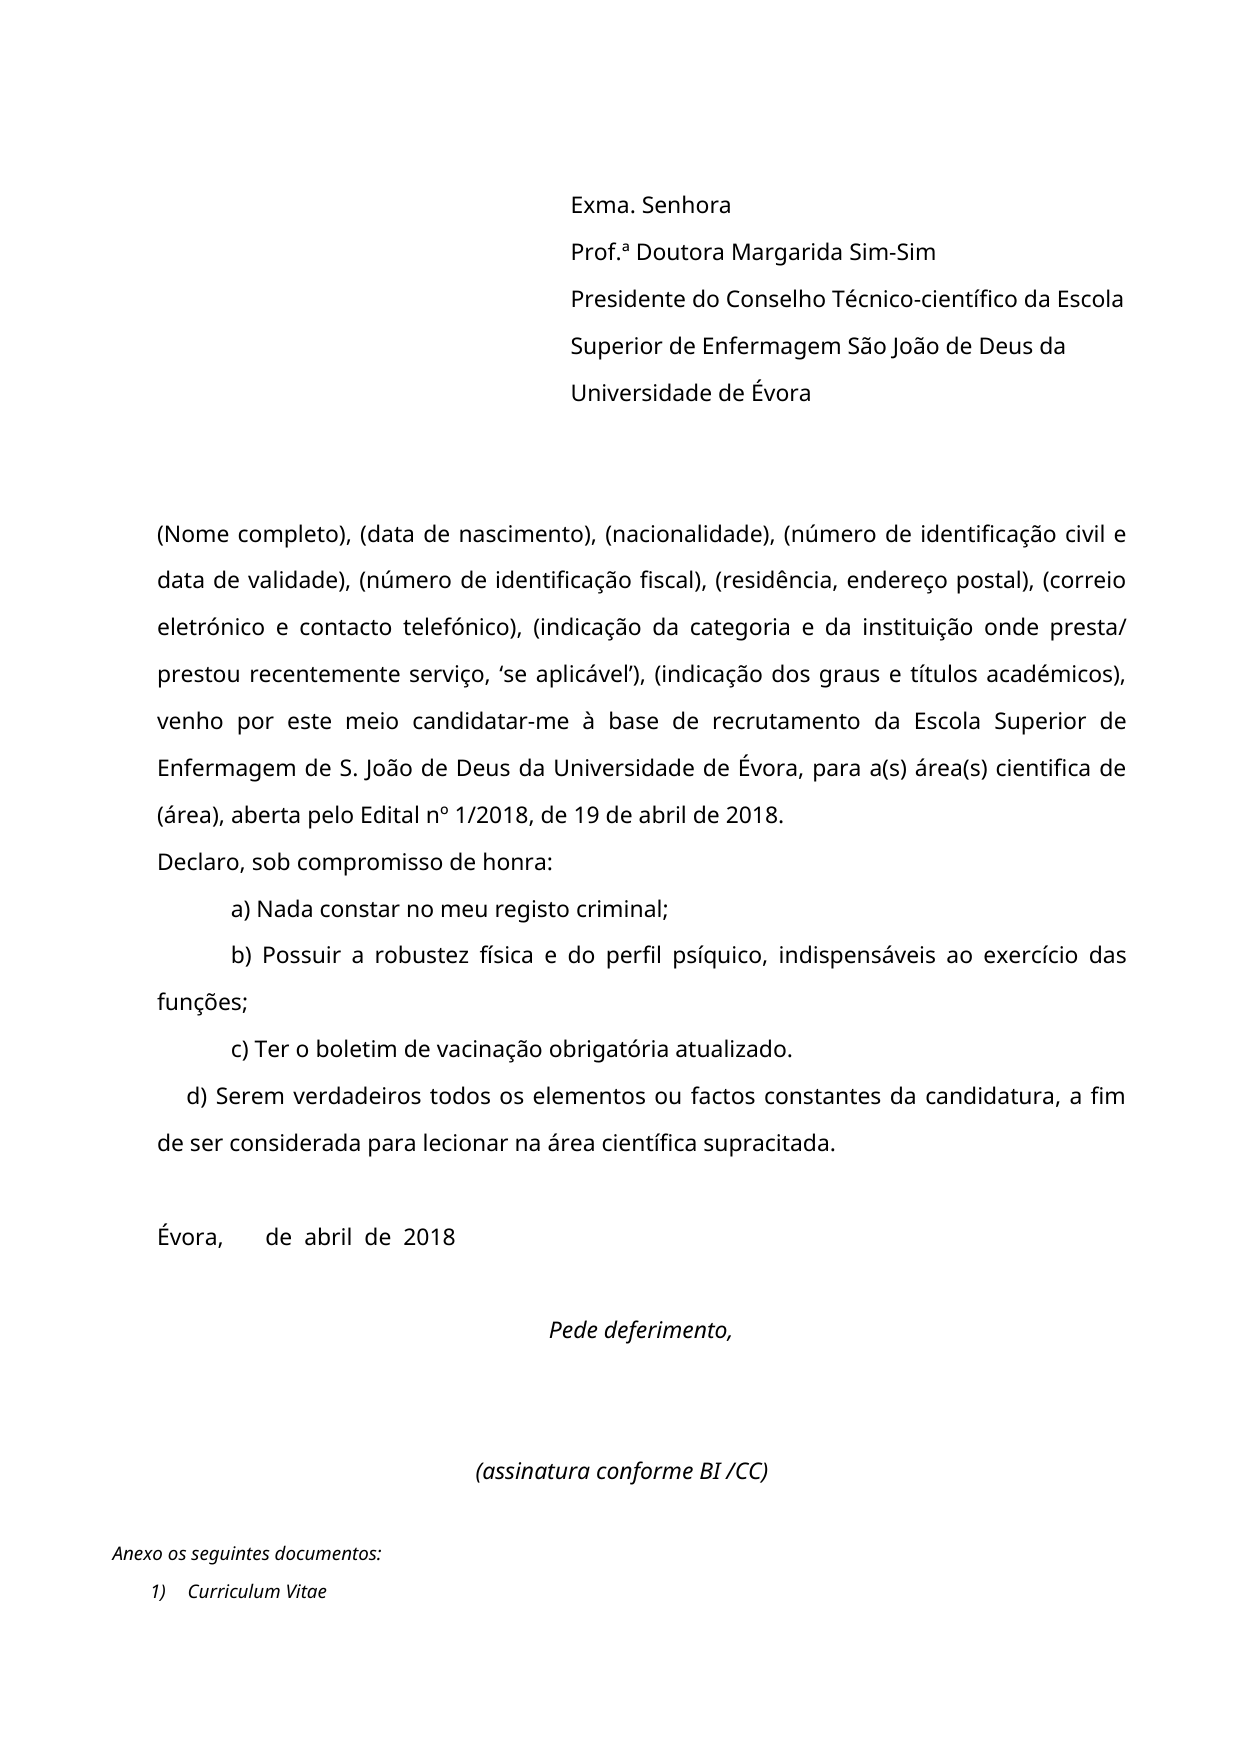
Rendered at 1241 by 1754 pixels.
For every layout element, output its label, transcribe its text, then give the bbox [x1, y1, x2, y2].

text Exma. Senhora [570, 189, 1128, 221]
text a) Nada constar no meu registo criminal; [157, 893, 1128, 924]
text Pede deferimento, [112, 1314, 1128, 1346]
text (assinatura conforme BI /CC) [112, 1455, 1128, 1486]
text (Nome completo), (data de nascimento), (nacionalidade), (número de identificação civil e data de validade), (número de identificação fiscal), (residência, endereço postal), (correio eletrónico e contacto telefónico), (indicação da categoria e da instituição onde presta/ prestou recentemente serviço, ‘se aplicável’), (indicação dos graus e títulos académicos), venho por este meio candidatar-me à base de recrutamento da Escola Superior de Enfermagem de S. João de Deus da Universidade de Évora, para a(s) área(s) cientifica de (área), aberta pelo Edital nº 1/2018, de 19 de abril de 2018. [157, 518, 1128, 830]
text Presidente do Conselho Técnico-científico da Escola Superior de Enfermagem São João de Deus da Universidade de Évora [570, 283, 1146, 408]
text d) Serem verdadeiros todos os elementos ou factos constantes da candidatura, a fim de ser considerada para lecionar na área científica supracitada. [157, 1080, 1128, 1158]
text b) Possuir a robustez física e do perfil psíquico, indispensáveis ao exercício das funções; [157, 939, 1128, 1018]
text c) Ter o boletim de vacinação obrigatória atualizado. [157, 1033, 1128, 1064]
text Declaro, sob compromisso de honra: [157, 846, 1128, 877]
list Curriculum Vitae [150, 1578, 1128, 1604]
text Prof.ª Doutora Margarida Sim-Sim [570, 236, 1128, 268]
text Anexo os seguintes documentos: [112, 1540, 1128, 1566]
text Évora, de abril de 2018 [112, 1221, 1128, 1252]
